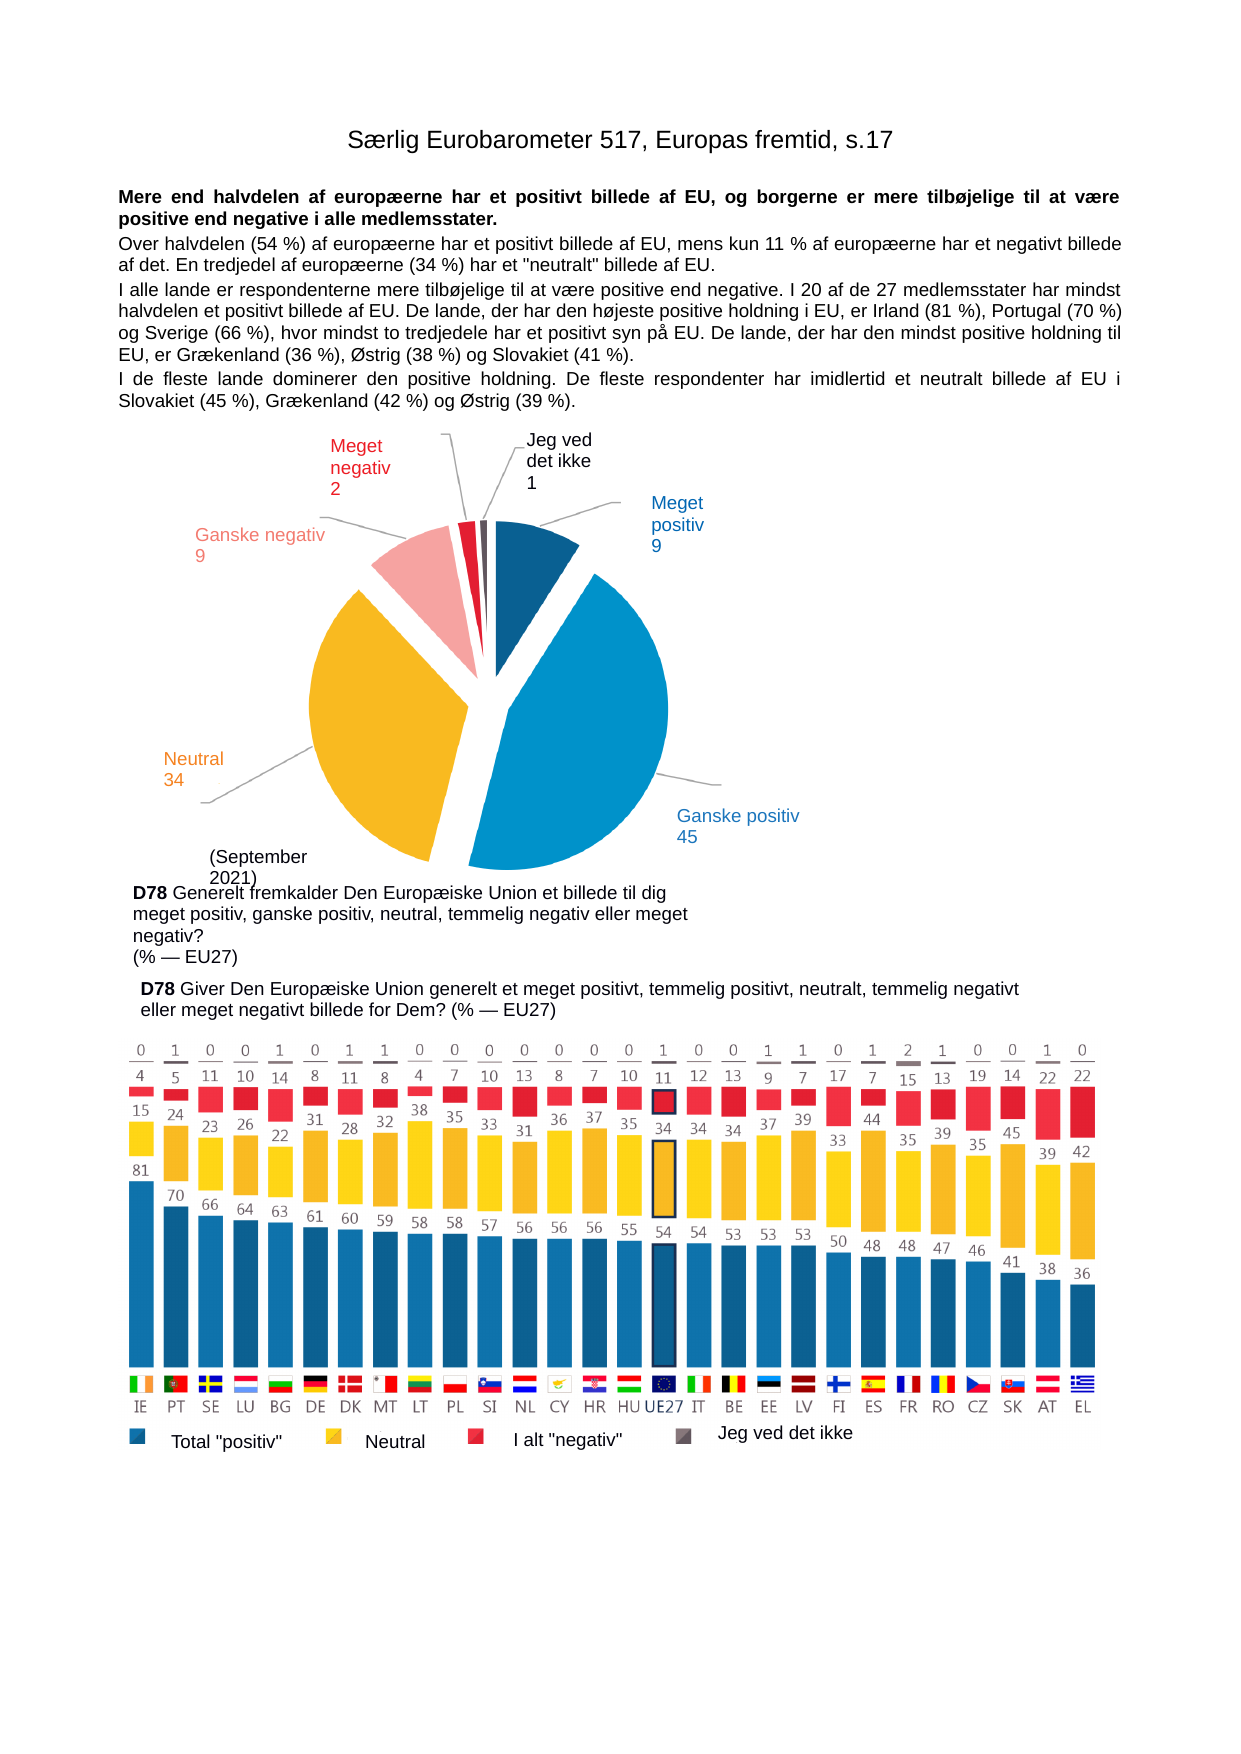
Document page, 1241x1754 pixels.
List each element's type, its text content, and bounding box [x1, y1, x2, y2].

picture [199, 550, 203, 561]
text Mere end halvdelen af europæerne har et positivt billede af EU, og borgerne er mere tilbøjelige til at være positive end negative i alle medlemsstater. [118, 186, 1122, 229]
text I de fleste lande dominerer den positive holdning. De fleste respondenter har imidlertid et neutralt billede af EU i Slovakiet (45 %), Grækenland (42 %) og Østrig (39 %). [118, 368, 1122, 411]
text I alle lande er respondenterne mere tilbøjelige til at være positive end negative. I 20 af de 27 medlemsstater har mindst halvdelen et positivt billede af EU. De lande, der har den højeste positive holdning i EU, er Irland (81 %), Portugal (70 %) og Sverige (66 %), hvor mindst to tredjedele har et positivt syn på EU. De lande, der har den mindst positive holdning til EU, er Grækenland (36 %), Østrig (38 %) og Slovakiet (41 %). [118, 279, 1122, 365]
picture [199, 431, 724, 870]
text Over halvdelen (54 %) af europæerne har et positivt billede af EU, mens kun 11 % af europæerne har et negativt billede af det. En tredjedel af europæerne (34 %) har et "neutralt" billede af EU. [118, 232, 1122, 276]
picture [118, 1038, 1101, 1450]
